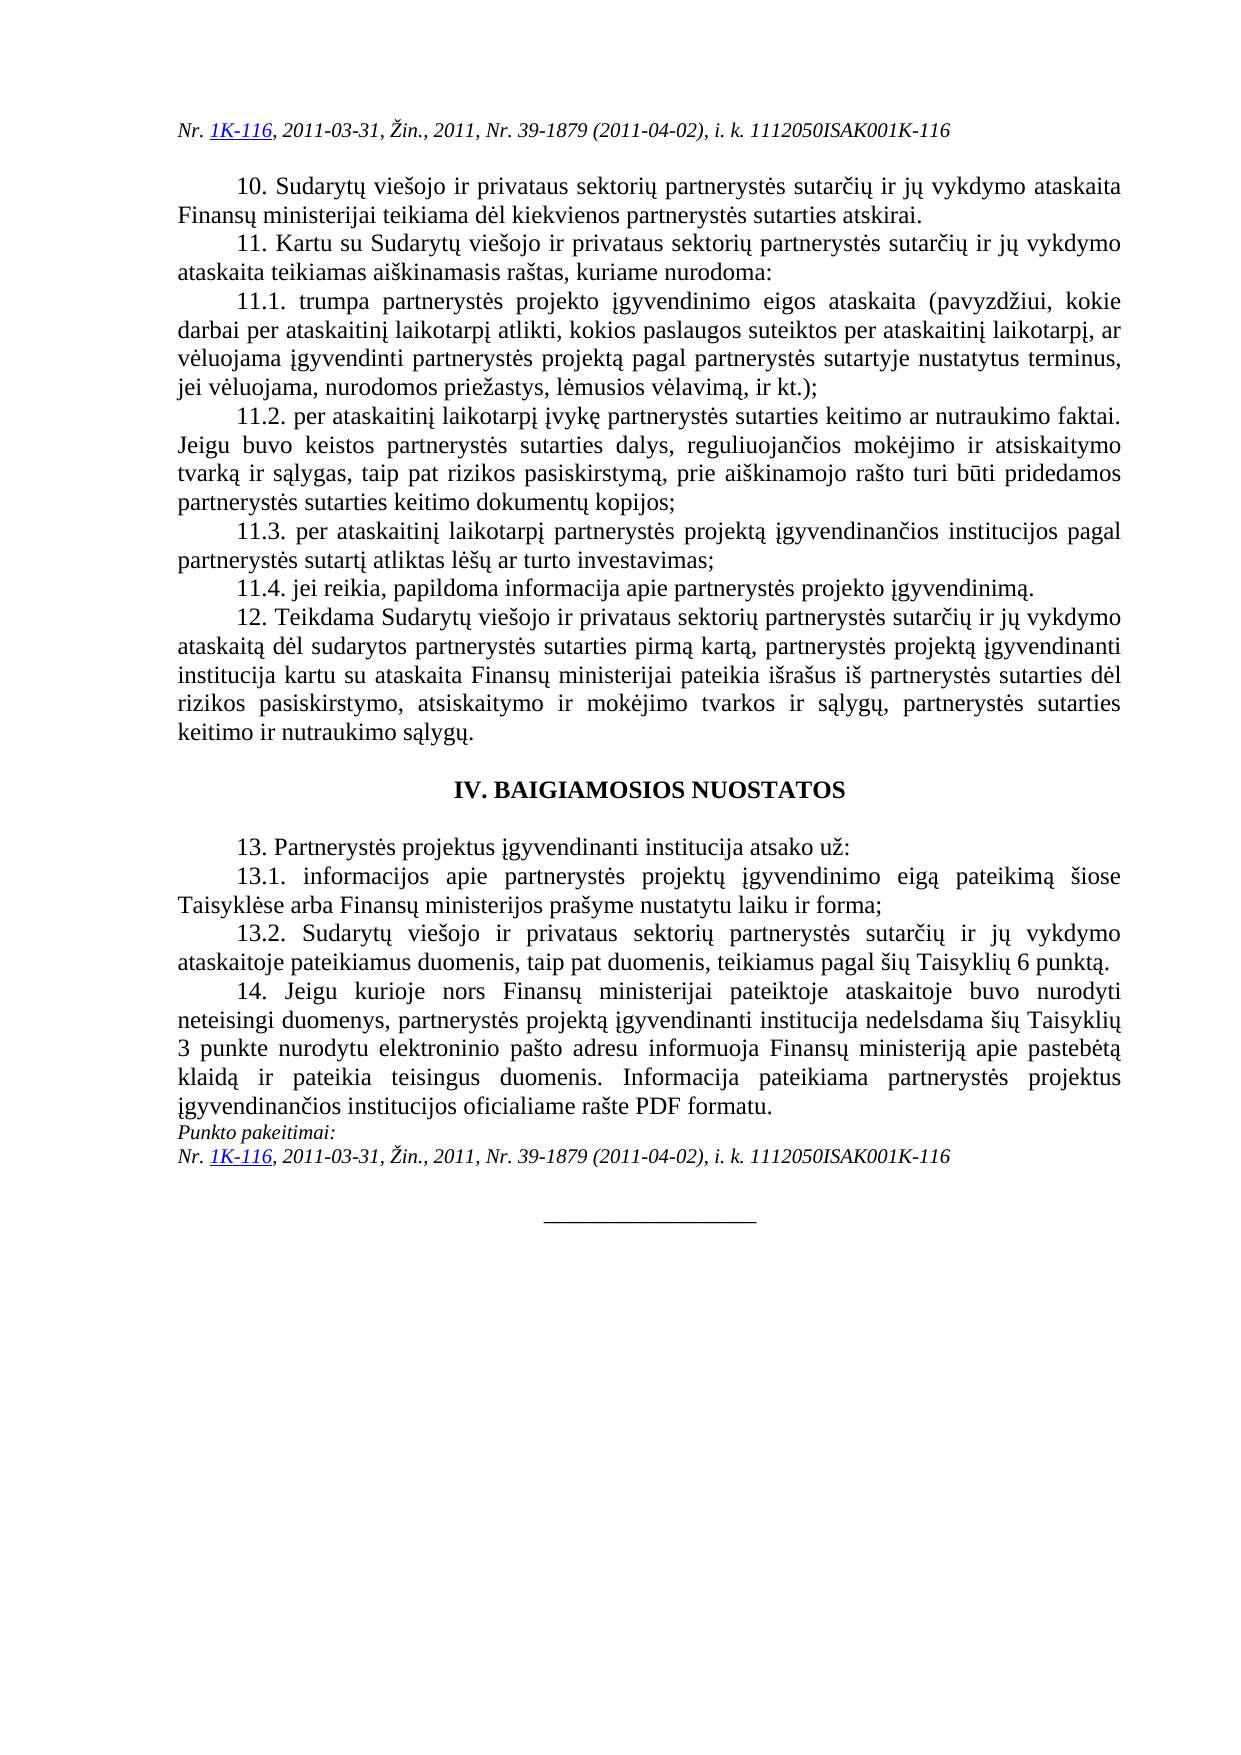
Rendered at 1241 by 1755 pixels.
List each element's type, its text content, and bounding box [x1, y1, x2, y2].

text Nr. 1K-116, 2011-03-31, Žin., 2011, Nr. 39-1879 (2011-04-02), i. k. 1112050ISAK001K-116 [177, 1144, 1122, 1168]
text 10. Sudarytų viešojo ir privataus sektorių partnerystės sutarčių ir jų vykdymo ataskaita Finansų ministerijai teikiama dėl kiekvienos partnerystės sutarties atskirai. [177, 171, 1122, 228]
text _________________ [177, 1197, 1122, 1225]
text Nr. 1K-116, 2011-03-31, Žin., 2011, Nr. 39-1879 (2011-04-02), i. k. 1112050ISAK001K-116 [177, 118, 1122, 142]
text 11. Kartu su Sudarytų viešojo ir privataus sektorių partnerystės sutarčių ir jų vykdymo ataskaita teikiamas aiškinamasis raštas, kuriame nurodoma: [177, 228, 1122, 286]
text 12. Teikdama Sudarytų viešojo ir privataus sektorių partnerystės sutarčių ir jų vykdymo ataskaitą dėl sudarytos partnerystės sutarties pirmą kartą, partnerystės projektą įgyvendinanti institucija kartu su ataskaita Finansų ministerijai pateikia išrašus iš partnerystės sutarties dėl rizikos pasiskirstymo, atsiskaitymo ir mokėjimo tvarkos ir sąlygų, partnerystės sutarties keitimo ir nutraukimo sąlygų. [177, 602, 1122, 746]
text IV. BAIGIAMOSIOS NUOSTATOS [177, 775, 1122, 803]
text 13.2. Sudarytų viešojo ir privataus sektorių partnerystės sutarčių ir jų vykdymo ataskaitoje pateikiamus duomenis, taip pat duomenis, teikiamus pagal šių Taisyklių 6 punktą. [177, 918, 1122, 976]
text 11.1. trumpa partnerystės projekto įgyvendinimo eigos ataskaita (pavyzdžiui, kokie darbai per ataskaitinį laikotarpį atlikti, kokios paslaugos suteiktos per ataskaitinį laikotarpį, ar vėluojama įgyvendinti partnerystės projektą pagal partnerystės sutartyje nustatytus terminus, jei vėluojama, nurodomos priežastys, lėmusios vėlavimą, ir kt.); [177, 286, 1122, 401]
text 13.1. informacijos apie partnerystės projektų įgyvendinimo eigą pateikimą šiose Taisyklėse arba Finansų ministerijos prašyme nustatytu laiku ir forma; [177, 861, 1122, 918]
text 11.4. jei reikia, papildoma informacija apie partnerystės projekto įgyvendinimą. [177, 573, 1122, 602]
text 13. Partnerystės projektus įgyvendinanti institucija atsako už: [177, 832, 1122, 861]
text 11.3. per ataskaitinį laikotarpį partnerystės projektą įgyvendinančios institucijos pagal partnerystės sutartį atliktas lėšų ar turto investavimas; [177, 516, 1122, 573]
text 11.2. per ataskaitinį laikotarpį įvykę partnerystės sutarties keitimo ar nutraukimo faktai. Jeigu buvo keistos partnerystės sutarties dalys, reguliuojančios mokėjimo ir atsiskaitymo tvarką ir sąlygas, taip pat rizikos pasiskirstymą, prie aiškinamojo rašto turi būti pridedamos partnerystės sutarties keitimo dokumentų kopijos; [177, 401, 1122, 516]
text Punkto pakeitimai: [177, 1120, 1122, 1144]
text 14. Jeigu kurioje nors Finansų ministerijai pateiktoje ataskaitoje buvo nurodyti neteisingi duomenys, partnerystės projektą įgyvendinanti institucija nedelsdama šių Taisyklių 3 punkte nurodytu elektroninio pašto adresu informuoja Finansų ministeriją apie pastebėtą klaidą ir pateikia teisingus duomenis. Informacija pateikiama partnerystės projektus įgyvendinančios institucijos oficialiame rašte PDF formatu. [177, 976, 1122, 1120]
